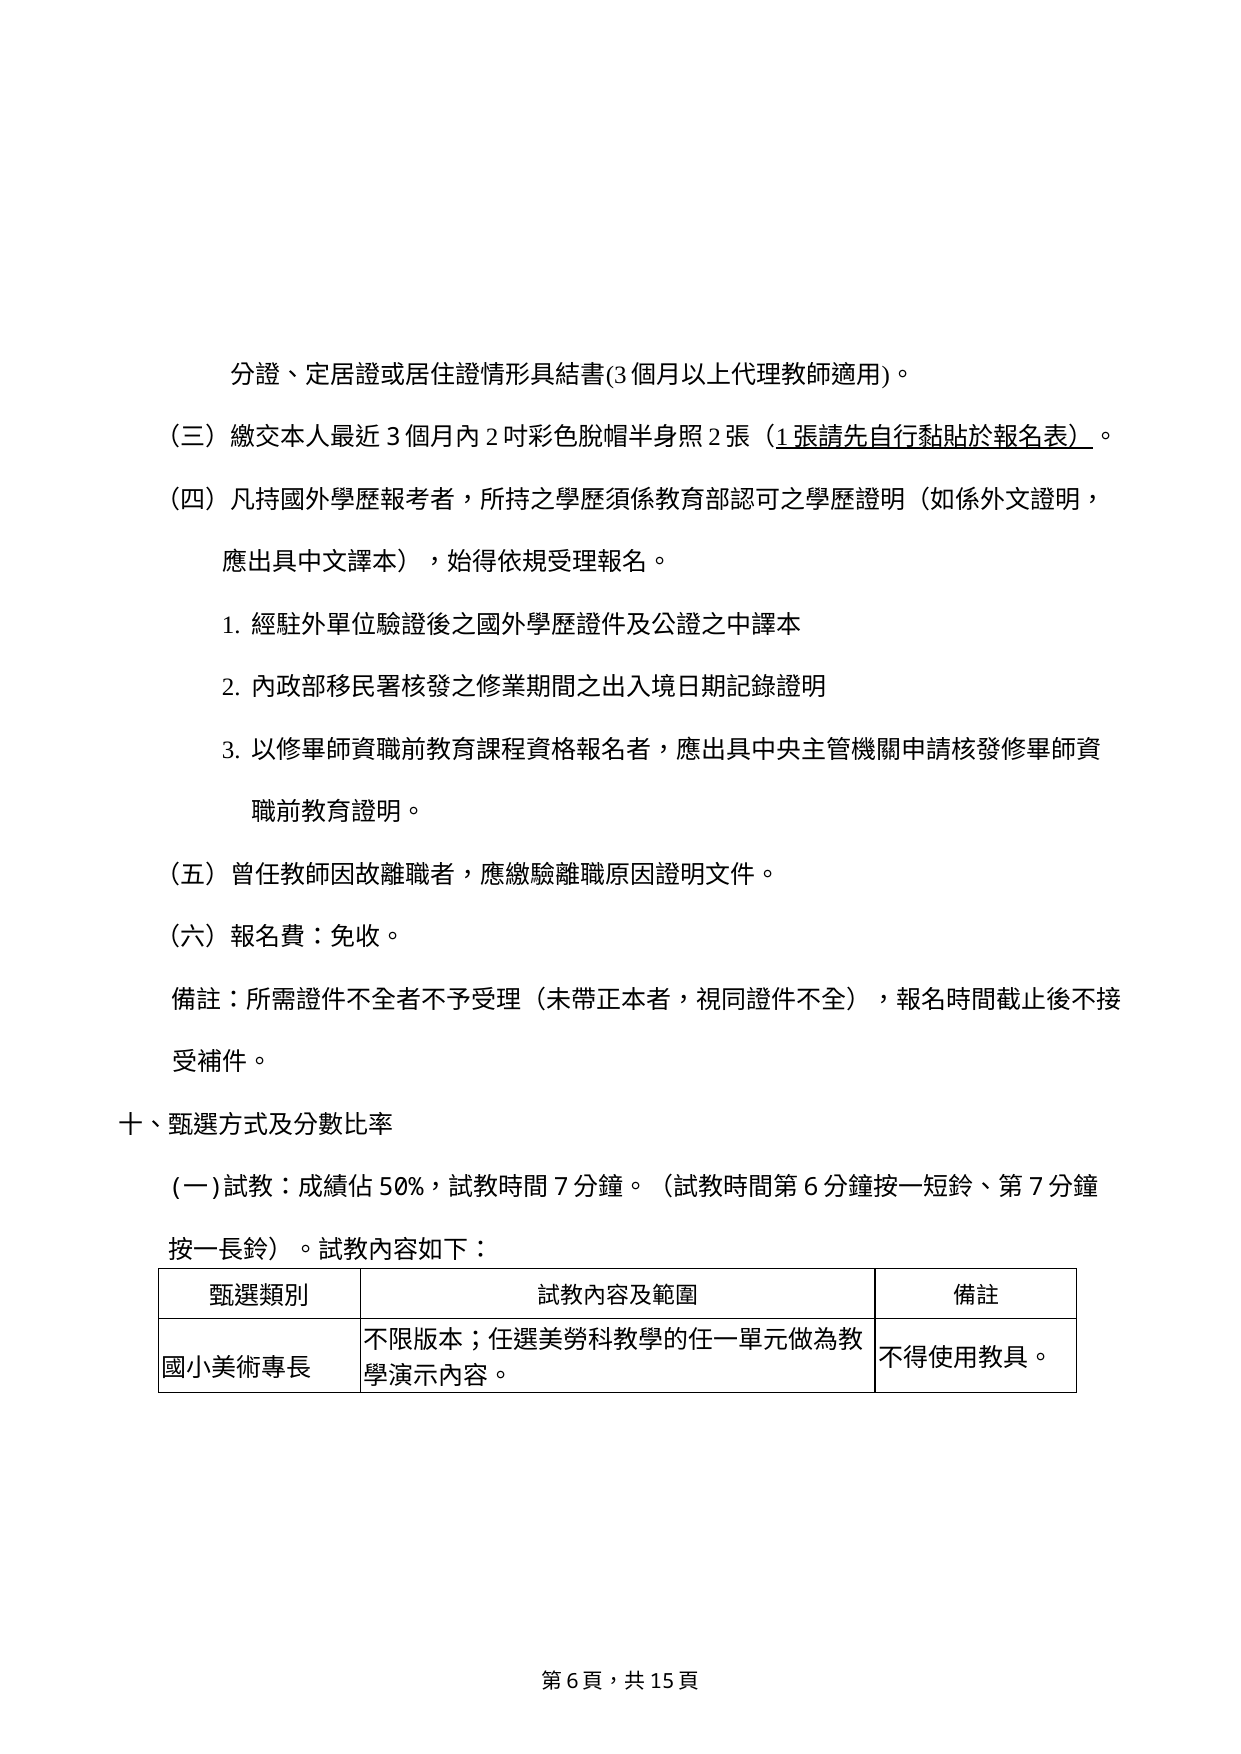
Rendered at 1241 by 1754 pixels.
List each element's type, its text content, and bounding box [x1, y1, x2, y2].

text （六）報名費：免收。 [156, 893, 1122, 956]
text （五）曾任教師因故離職者，應繳驗離職原因證明文件。 [156, 831, 1122, 893]
list 經駐外單位驗證後之國外學歷證件及公證之中譯本 [222, 581, 1122, 643]
table_header 試教內容及範圍 [361, 1269, 874, 1318]
text (一)試教：成績佔50%，試教時間7分鐘。（試教時間第6分鐘按一短鈴、第7分鐘按一長鈴）。試教內容如下： [168, 1143, 1122, 1268]
table_cell 不得使用教具。 [876, 1319, 1076, 1392]
text 十、甄選方式及分數比率 [118, 1081, 1122, 1143]
text （三）繳交本人最近3個月內2吋彩色脫帽半身照2張（1張請先自行黏貼於報名表）。 [156, 393, 1122, 456]
table_cell 不限版本；任選美勞科教學的任一單元做為教學演示內容。 [361, 1319, 874, 1392]
text 分證、定居證或居住證情形具結書(3個月以上代理教師適用)。 [156, 331, 1122, 393]
text 備註：所需證件不全者不予受理（未帶正本者，視同證件不全），報名時間截止後不接受補件。 [172, 956, 1122, 1081]
table_cell 國小美術專長 [159, 1319, 360, 1392]
list 以修畢師資職前教育課程資格報名者，應出具中央主管機關申請核發修畢師資職前教育證明。 [222, 706, 1122, 831]
text （四）凡持國外學歷報考者，所持之學歷須係教育部認可之學歷證明（如係外文證明，應出具中文譯本），始得依規受理報名。 [156, 456, 1122, 581]
list 內政部移民署核發之修業期間之出入境日期記錄證明 [222, 643, 1122, 706]
table_header 備註 [876, 1269, 1076, 1318]
table_header 甄選類別 [159, 1269, 360, 1318]
